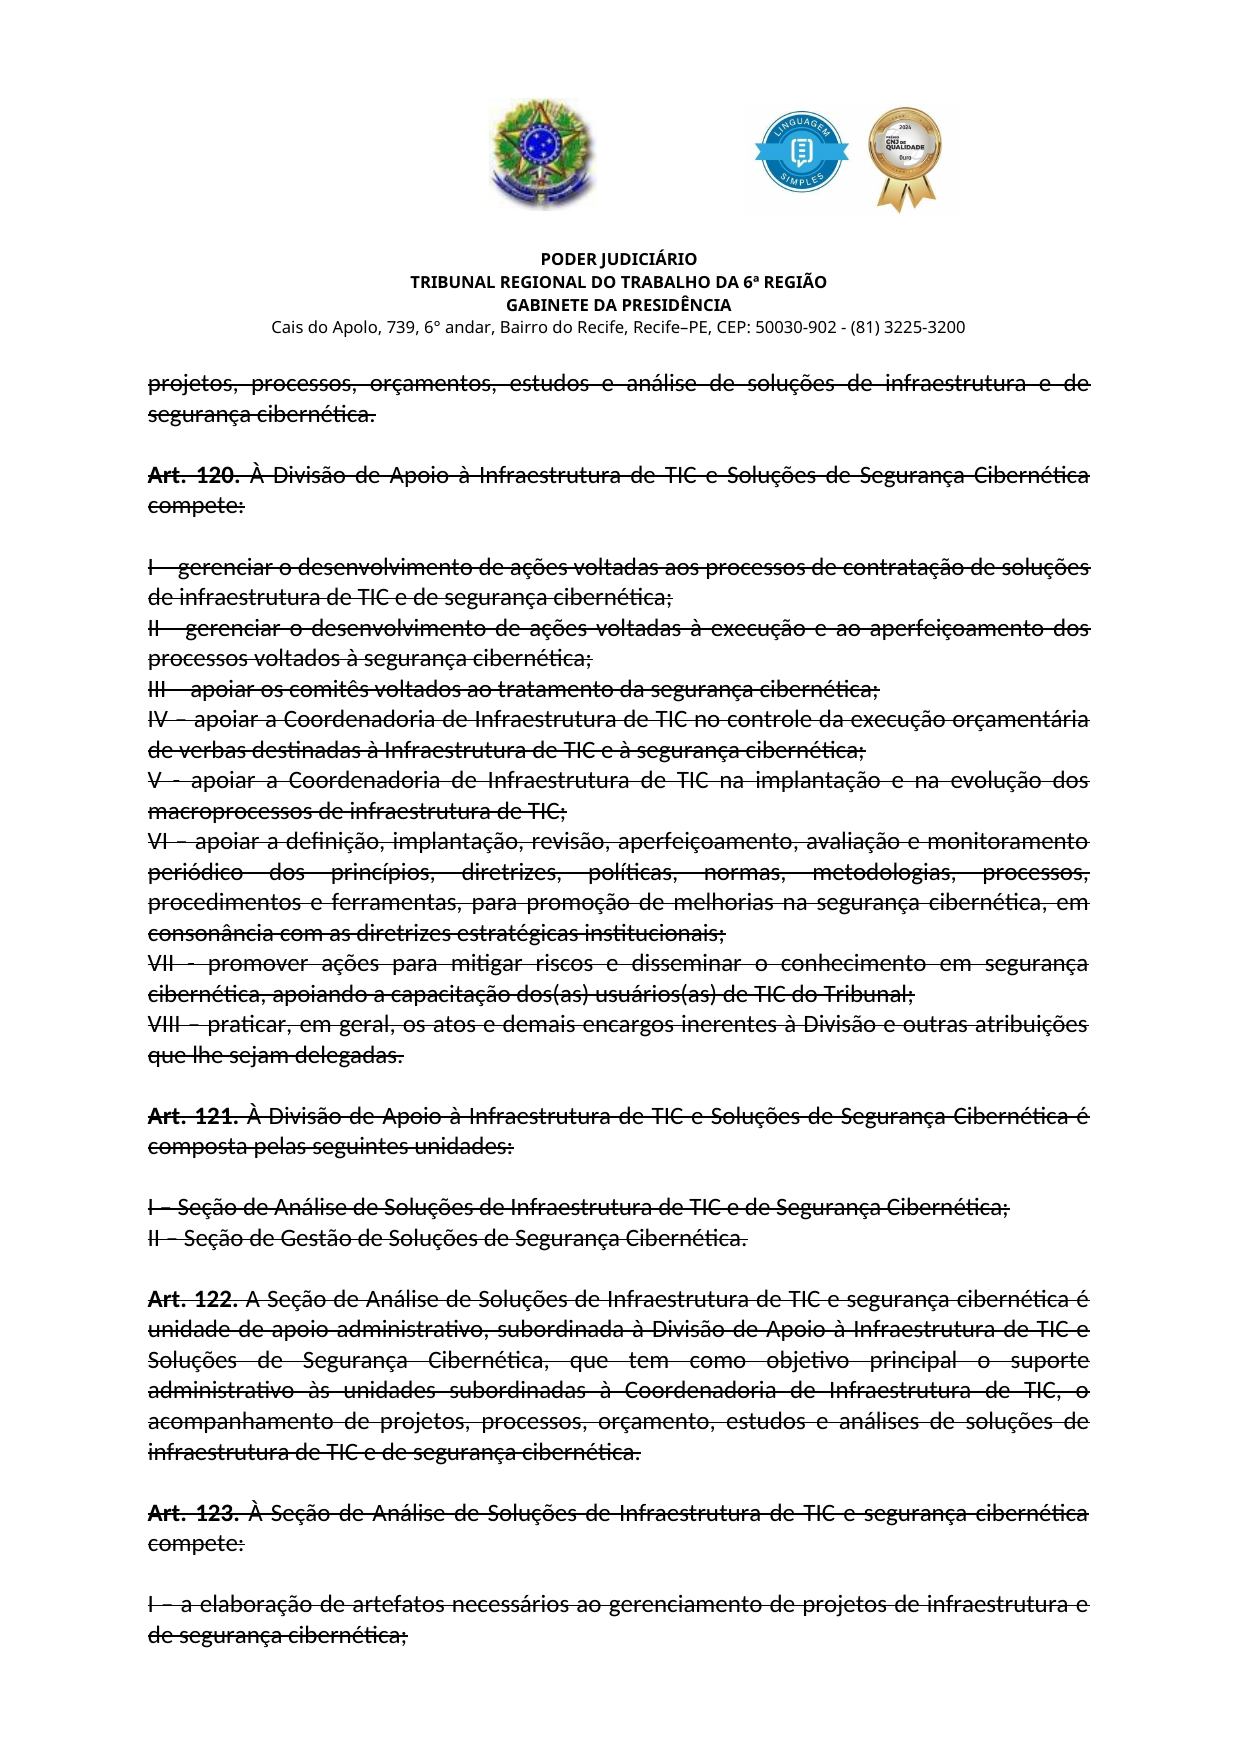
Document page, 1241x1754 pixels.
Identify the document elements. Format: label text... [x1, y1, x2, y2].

text II – Seção de Gestão de Soluções de Segurança Cibernética. [147, 1222, 1090, 1253]
text Art. 122. A Seção de Análise de Soluções de Infraestrutura de TIC e segurança cibernética é unidade de apoio administrativo, subordinada à Divisão de Apoio à Infraestrutura de TIC e Soluções de Segurança Cibernética, que tem como objetivo principal o suporte administrativo às unidades subordinadas à Coordenadoria de Infraestrutura de TIC, o acompanhamento de projetos, processos, orçamento, estudos e análises de soluções de infraestrutura de TIC e de segurança cibernética. [147, 1423, 1090, 1466]
text Art. 122. A Seção de Análise de Soluções de Infraestrutura de TIC e segurança cibernética é unidade de apoio administrativo, subordinada à Divisão de Apoio à Infraestrutura de TIC e Soluções de Segurança Cibernética, que tem como objetivo principal o suporte administrativo às unidades subordinadas à Coordenadoria de Infraestrutura de TIC, o acompanhamento de projetos, processos, orçamento, estudos e análises de soluções de infraestrutura de TIC e de segurança cibernética. [147, 1331, 1090, 1361]
text Art. 122. A Seção de Análise de Soluções de Infraestrutura de TIC e segurança cibernética é unidade de apoio administrativo, subordinada à Divisão de Apoio à Infraestrutura de TIC e Soluções de Segurança Cibernética, que tem como objetivo principal o suporte administrativo às unidades subordinadas à Coordenadoria de Infraestrutura de TIC, o acompanhamento de projetos, processos, orçamento, estudos e análises de soluções de infraestrutura de TIC e de segurança cibernética. [147, 1283, 1090, 1300]
text II - gerenciar o desenvolvimento de ações voltadas à execução e ao aperfeiçoamento dos processos voltados à segurança cibernética; [147, 629, 1090, 673]
text Art. 123. À Seção de Análise de Soluções de Infraestrutura de TIC e segurança cibernética compete: [147, 1497, 1090, 1558]
text Art. 120. À Divisão de Apoio à Infraestrutura de TIC e Soluções de Segurança Cibernética compete: [147, 477, 1090, 520]
text III – apoiar os comitês voltados ao tratamento da segurança cibernética; [147, 673, 1090, 703]
text I – gerenciar o desenvolvimento de ações voltadas aos processos de contratação de soluções de infraestrutura de TIC e de segurança cibernética; [147, 568, 1090, 612]
text Art. 122. A Seção de Análise de Soluções de Infraestrutura de TIC e segurança cibernética é unidade de apoio administrativo, subordinada à Divisão de Apoio à Infraestrutura de TIC e Soluções de Segurança Cibernética, que tem como objetivo principal o suporte administrativo às unidades subordinadas à Coordenadoria de Infraestrutura de TIC, o acompanhamento de projetos, processos, orçamento, estudos e análises de soluções de infraestrutura de TIC e de segurança cibernética. [147, 1392, 1090, 1422]
text Art. 119. A Divisão de Apoio à Infraestrutura de TIC e Soluções de Segurança Cibernética é unidade de apoio administrativo, subordinada à Coordenadoria de Infraestrutura de Tecnologia da Informação e Comunicação, que tem como objetivo principal o suporte administrativo às seções da Coordenadoria de Infraestrutura de TIC no acompanhamento de projetos, processos, orçamentos, estudos e análise de soluções de infraestrutura e de segurança cibernética. [147, 367, 1090, 384]
text VI – apoiar a definição, implantação, revisão, aperfeiçoamento, avaliação e monitoramento periódico dos princípios, diretrizes, políticas, normas, metodologias, processos, procedimentos e ferramentas, para promoção de melhorias na segurança cibernética, em consonância com as diretrizes estratégicas institucionais; [147, 825, 1090, 842]
text IV – apoiar a Coordenadoria de Infraestrutura de TIC no controle da execução orçamentária de verbas destinadas à Infraestrutura de TIC e à segurança cibernética; [147, 703, 1090, 720]
text I – a elaboração de artefatos necessários ao gerenciamento de projetos de infraestrutura e de segurança cibernética; [147, 1606, 1090, 1649]
text VI – apoiar a definição, implantação, revisão, aperfeiçoamento, avaliação e monitoramento periódico dos princípios, diretrizes, políticas, normas, metodologias, processos, procedimentos e ferramentas, para promoção de melhorias na segurança cibernética, em consonância com as diretrizes estratégicas institucionais; [147, 873, 1090, 903]
text I – a elaboração de artefatos necessários ao gerenciamento de projetos de infraestrutura e de segurança cibernética; [147, 1588, 1090, 1605]
text I – gerenciar o desenvolvimento de ações voltadas aos processos de contratação de soluções de infraestrutura de TIC e de segurança cibernética; [147, 551, 1090, 567]
text Art. 122. A Seção de Análise de Soluções de Infraestrutura de TIC e segurança cibernética é unidade de apoio administrativo, subordinada à Divisão de Apoio à Infraestrutura de TIC e Soluções de Segurança Cibernética, que tem como objetivo principal o suporte administrativo às unidades subordinadas à Coordenadoria de Infraestrutura de TIC, o acompanhamento de projetos, processos, orçamento, estudos e análises de soluções de infraestrutura de TIC e de segurança cibernética. [147, 1362, 1090, 1391]
text Art. 121. À Divisão de Apoio à Infraestrutura de TIC e Soluções de Segurança Cibernética é composta pelas seguintes unidades: [147, 1118, 1090, 1161]
text Art. 119. A Divisão de Apoio à Infraestrutura de TIC e Soluções de Segurança Cibernética é unidade de apoio administrativo, subordinada à Coordenadoria de Infraestrutura de Tecnologia da Informação e Comunicação, que tem como objetivo principal o suporte administrativo às seções da Coordenadoria de Infraestrutura de TIC no acompanhamento de projetos, processos, orçamentos, estudos e análise de soluções de infraestrutura e de segurança cibernética. [147, 385, 1090, 428]
text II - gerenciar o desenvolvimento de ações voltadas à execução e ao aperfeiçoamento dos processos voltados à segurança cibernética; [147, 612, 1090, 628]
text Art. 121. À Divisão de Apoio à Infraestrutura de TIC e Soluções de Segurança Cibernética é composta pelas seguintes unidades: [147, 1100, 1090, 1116]
text VIII – praticar, em geral, os atos e demais encargos inerentes à Divisão e outras atribuições que lhe sejam delegadas. [147, 1008, 1090, 1069]
text VI – apoiar a definição, implantação, revisão, aperfeiçoamento, avaliação e monitoramento periódico dos princípios, diretrizes, políticas, normas, metodologias, processos, procedimentos e ferramentas, para promoção de melhorias na segurança cibernética, em consonância com as diretrizes estratégicas institucionais; [147, 843, 1090, 872]
text VII - promover ações para mitigar riscos e disseminar o conhecimento em segurança cibernética, apoiando a capacitação dos(as) usuários(as) de TIC do Tribunal; [147, 947, 1090, 1008]
text VI – apoiar a definição, implantação, revisão, aperfeiçoamento, avaliação e monitoramento periódico dos princípios, diretrizes, políticas, normas, metodologias, processos, procedimentos e ferramentas, para promoção de melhorias na segurança cibernética, em consonância com as diretrizes estratégicas institucionais; [147, 904, 1090, 947]
text Art. 120. À Divisão de Apoio à Infraestrutura de TIC e Soluções de Segurança Cibernética compete: [147, 459, 1090, 475]
text V - apoiar a Coordenadoria de Infraestrutura de TIC na implantação e na evolução dos macroprocessos de infraestrutura de TIC; [147, 764, 1090, 781]
text IV – apoiar a Coordenadoria de Infraestrutura de TIC no controle da execução orçamentária de verbas destinadas à Infraestrutura de TIC e à segurança cibernética; [147, 721, 1090, 764]
text Art. 122. A Seção de Análise de Soluções de Infraestrutura de TIC e segurança cibernética é unidade de apoio administrativo, subordinada à Divisão de Apoio à Infraestrutura de TIC e Soluções de Segurança Cibernética, que tem como objetivo principal o suporte administrativo às unidades subordinadas à Coordenadoria de Infraestrutura de TIC, o acompanhamento de projetos, processos, orçamento, estudos e análises de soluções de infraestrutura de TIC e de segurança cibernética. [147, 1301, 1090, 1330]
text V - apoiar a Coordenadoria de Infraestrutura de TIC na implantação e na evolução dos macroprocessos de infraestrutura de TIC; [147, 782, 1090, 825]
text I – Seção de Análise de Soluções de Infraestrutura de TIC e de Segurança Cibernética; [147, 1192, 1090, 1222]
